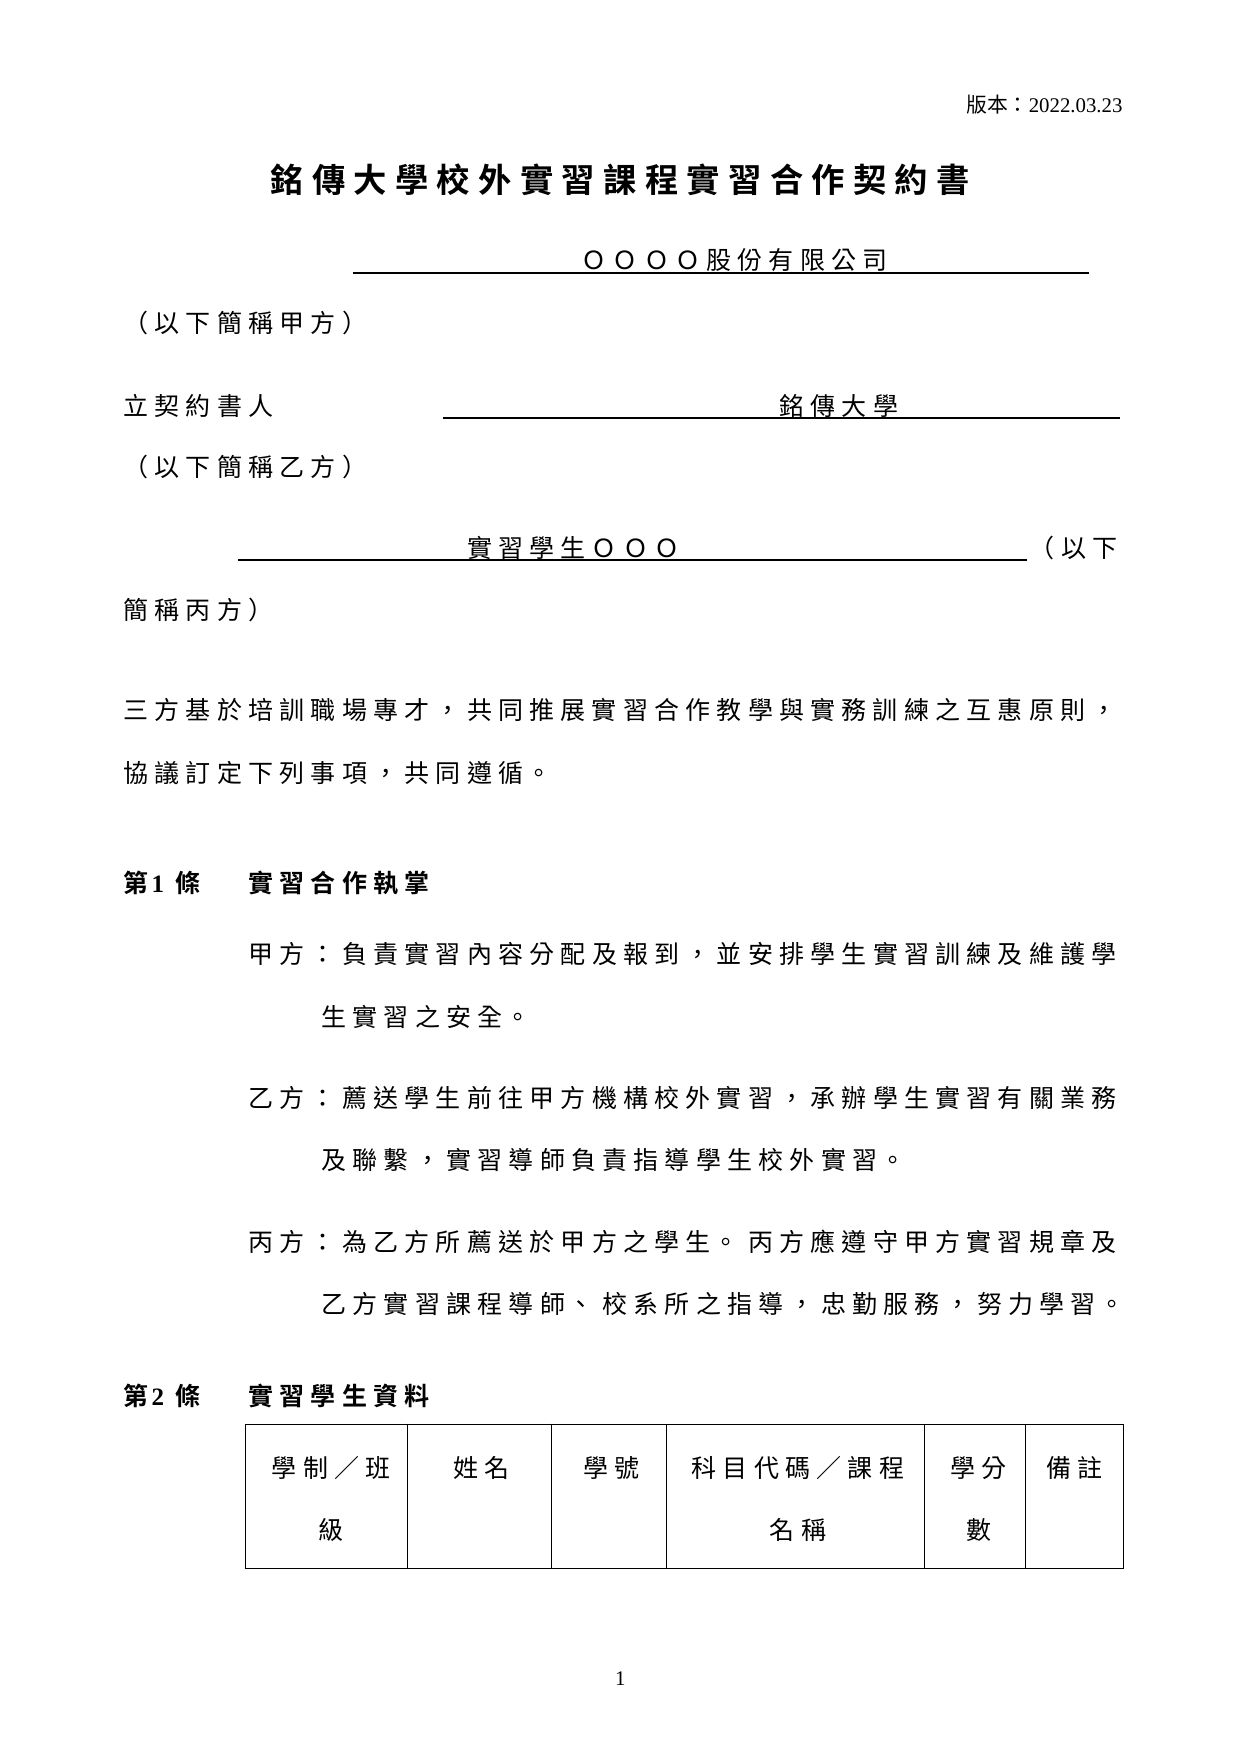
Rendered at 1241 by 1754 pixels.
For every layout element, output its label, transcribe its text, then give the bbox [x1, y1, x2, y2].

text 銘傳大學校外實習課程實習合作契約書 [120, 136, 1120, 198]
list 實習學生資料 [120, 1342, 1120, 1405]
table_header 學分數 [925, 1425, 1025, 1568]
table_header 科目代碼∕課程名稱 [667, 1425, 924, 1568]
table_header 姓名 [408, 1425, 551, 1568]
text ＯＯＯＯ股份有限公司 （以下簡稱甲方） [120, 217, 1120, 342]
text 立契約書人 銘傳大學 （以下簡稱乙方） [120, 361, 1120, 486]
text 丙方：為乙方所薦送於甲方之學生。丙方應遵守甲方實習規章及乙方實習課程導師、校系所之指導，忠勤服務，努力學習。 [238, 1198, 1120, 1323]
text 實習學生ＯＯＯ （以下簡稱丙方） [120, 505, 1120, 630]
text 乙方：薦送學生前往甲方機構校外實習，承辦學生實習有關業務及聯繫，實習導師負責指導學生校外實習。 [238, 1055, 1120, 1180]
text 甲方：負責實習內容分配及報到，並安排學生實習訓練及維護學生實習之安全。 [238, 911, 1120, 1036]
list 實習合作執掌 [120, 830, 1120, 892]
text 三方基於培訓職場專才，共同推展實習合作教學與實務訓練之互惠原則，協議訂定下列事項，共同遵循。 [120, 667, 1120, 792]
table_header 備註 [1026, 1425, 1123, 1568]
table_header 學號 [552, 1425, 666, 1568]
table_header 學制∕班級 [246, 1425, 407, 1568]
